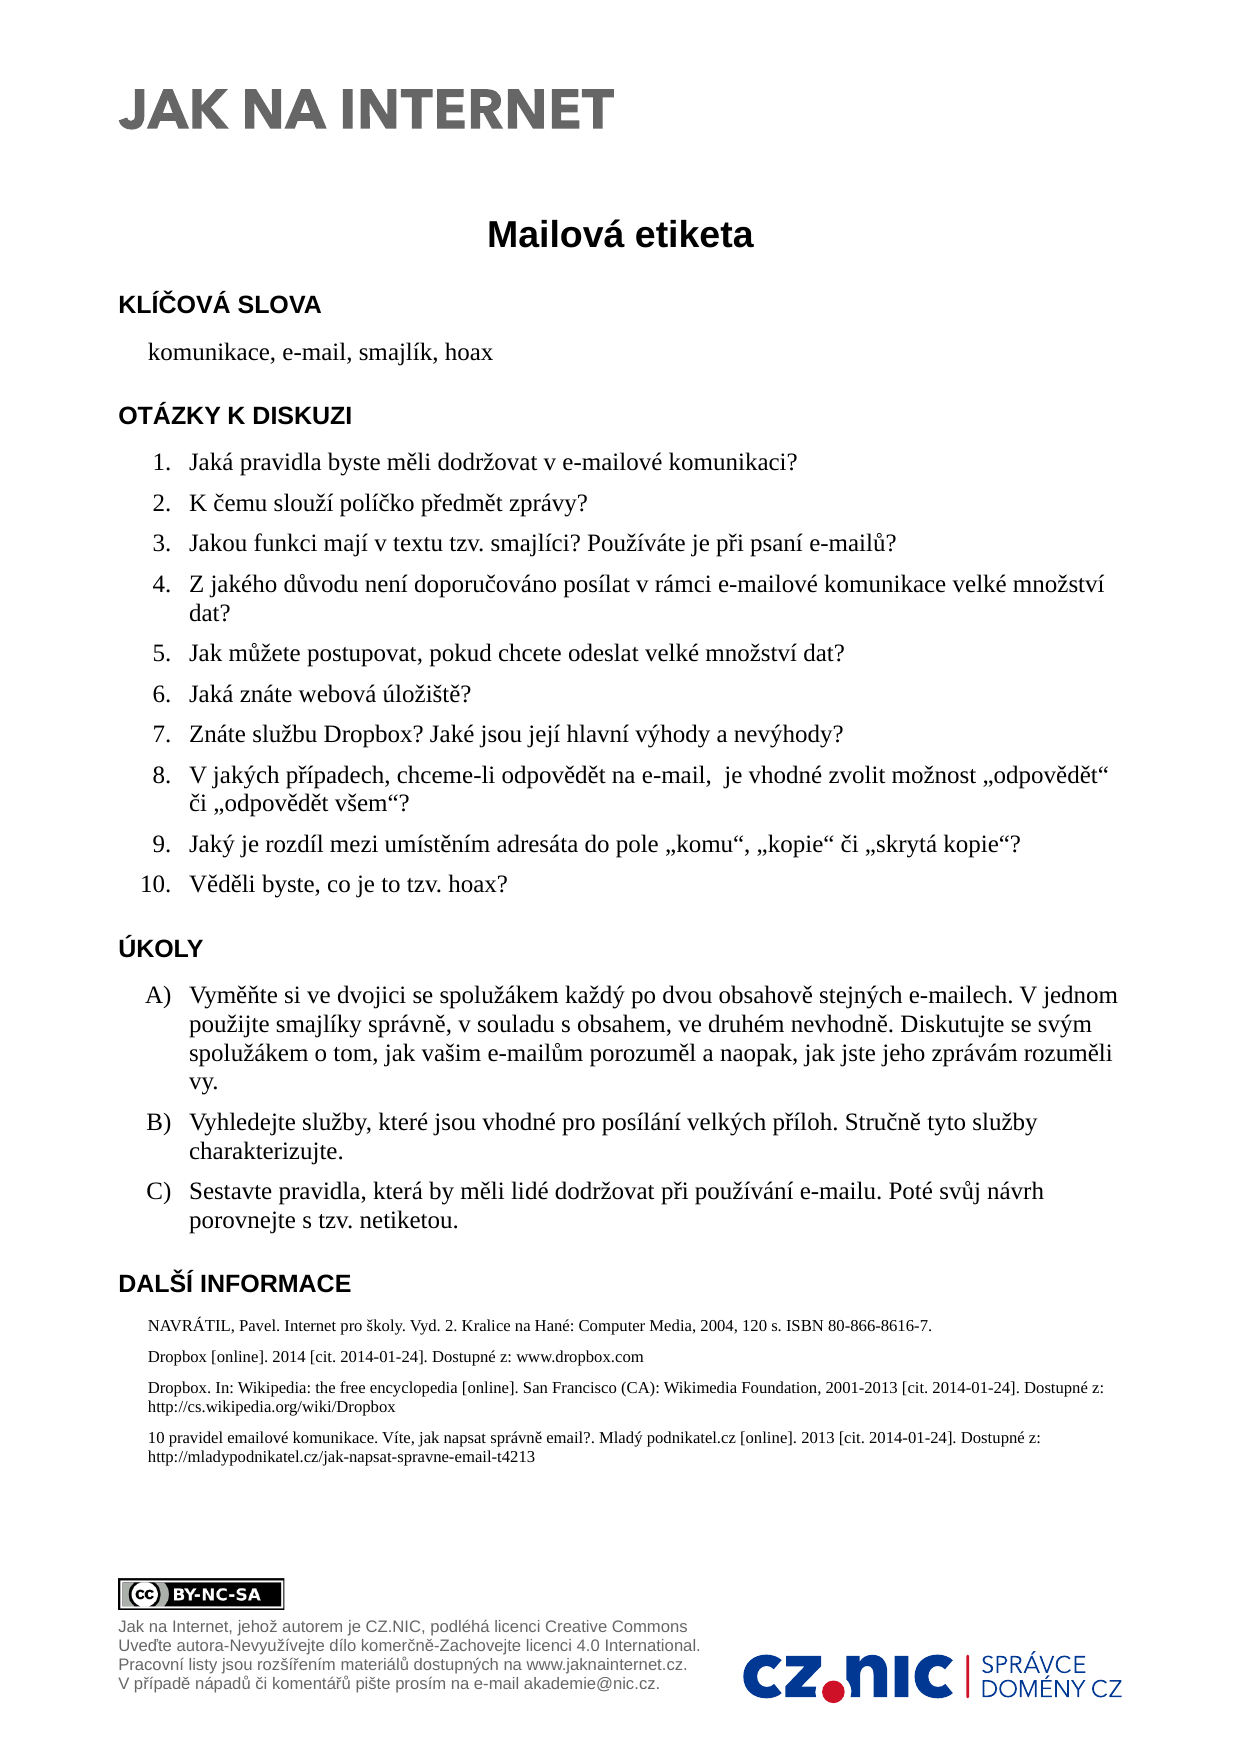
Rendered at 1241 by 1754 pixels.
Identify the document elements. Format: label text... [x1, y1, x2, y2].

list Jaký je rozdíl mezi umístěním adresáta do pole „komu“, „kopie“ či „skrytá kopie“? [171, 829, 1122, 858]
text Dropbox [online]. 2014 [cit. 2014-01-24]. Dostupné z: www.dropbox.com [148, 1347, 1122, 1366]
subtitle Mailová etiketa [118, 212, 1122, 255]
subtitle ÚKOLY [118, 934, 1122, 962]
list Z jakého důvodu není doporučováno posílat v rámci e-mailové komunikace velké množství dat? [171, 569, 1122, 626]
list K čemu slouží políčko předmět zprávy? [171, 488, 1122, 517]
list Znáte službu Dropbox? Jaké jsou její hlavní výhody a nevýhody? [171, 719, 1122, 748]
text komunikace, e-mail, smajlík, hoax [148, 337, 1122, 366]
list Věděli byste, co je to tzv. hoax? [171, 869, 1122, 898]
subtitle OTÁZKY K DISKUZI [118, 401, 1122, 430]
list Vyměňte si ve dvojici se spolužákem každý po dvou obsahově stejných e-mailech. V jednom použijte smajlíky správně, v souladu s obsahem, ve druhém nevhodně. Diskutujte se svým spolužákem o tom, jak vašim e-mailům porozuměl a naopak, jak jste jeho zprávám rozuměli vy. [171, 980, 1122, 1095]
text Dropbox. In: Wikipedia: the free encyclopedia [online]. San Francisco (CA): Wikimedia Foundation, 2001-2013 [cit. 2014-01-24]. Dostupné z: http://cs.wikipedia.org/wiki/Dropbox [148, 1377, 1122, 1416]
text 10 pravidel emailové komunikace. Víte, jak napsat správně email?. Mladý podnikatel.cz [online]. 2013 [cit. 2014-01-24]. Dostupné z: http://mladypodnikatel.cz/jak-napsat-spravne-email-t4213 [148, 1428, 1122, 1466]
list V jakých případech, chceme-li odpovědět na e-mail, je vhodné zvolit možnost „odpovědět“ či „odpovědět všem“? [171, 760, 1122, 817]
list Jak můžete postupovat, pokud chcete odeslat velké množství dat? [171, 638, 1122, 667]
list Jaká znáte webová úložiště? [171, 679, 1122, 707]
list Jaká pravidla byste měli dodržovat v e-mailové komunikaci? [171, 447, 1122, 476]
list Sestavte pravidla, která by měli lidé dodržovat při používání e-mailu. Poté svůj návrh porovnejte s tzv. netiketou. [171, 1176, 1122, 1234]
list Vyhledejte služby, které jsou vhodné pro posílání velkých příloh. Stručně tyto služby charakterizujte. [171, 1107, 1122, 1164]
subtitle DALŠÍ INFORMACE [118, 1269, 1122, 1298]
subtitle KLÍČOVÁ SLOVA [118, 290, 1122, 319]
list Jakou funkci mají v textu tzv. smajlíci? Používáte je při psaní e-mailů? [171, 528, 1122, 557]
text NAVRÁTIL, Pavel. Internet pro školy. Vyd. 2. Kralice na Hané: Computer Media, 2004, 120 s. ISBN 80-866-8616-7. [148, 1316, 1122, 1335]
